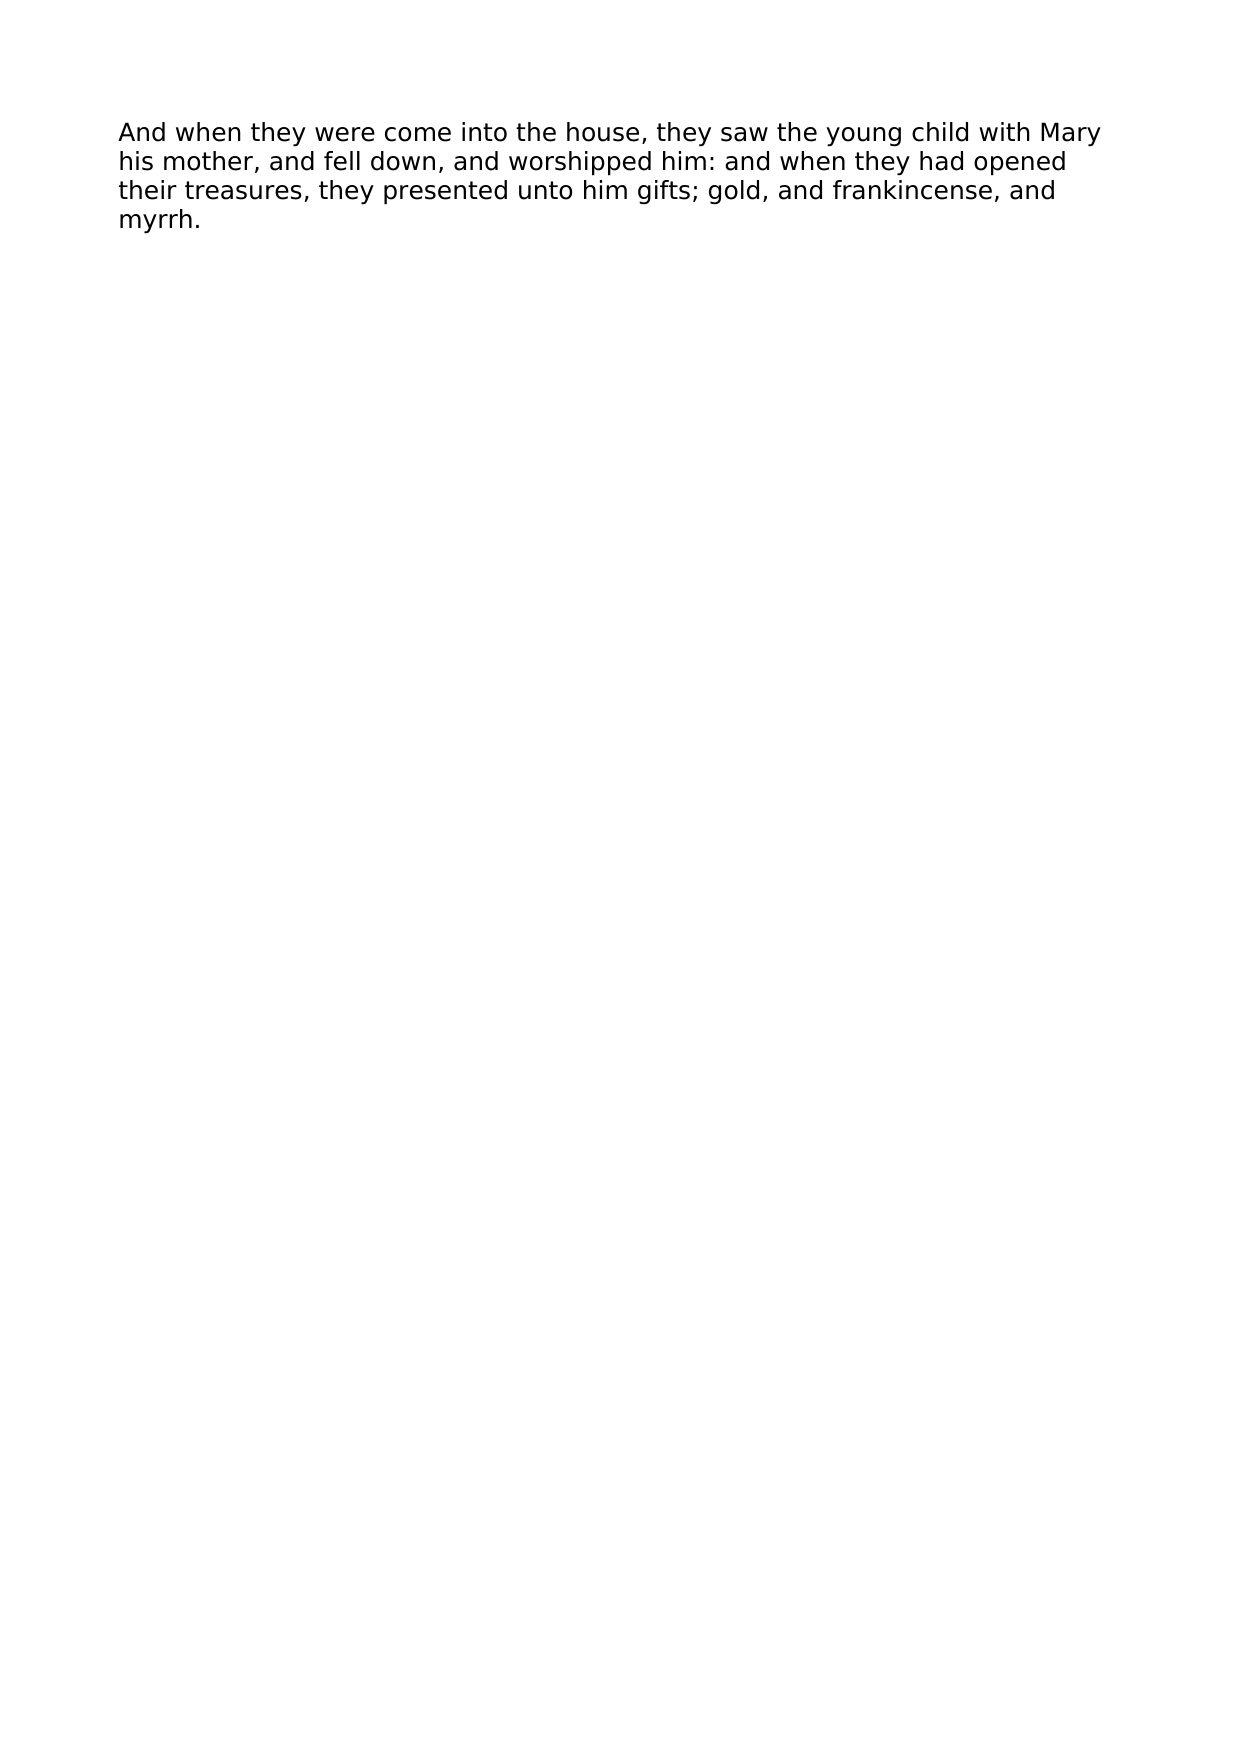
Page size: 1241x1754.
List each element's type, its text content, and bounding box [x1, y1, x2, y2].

text And when they were come into the house, they saw the young child with Mary his mother, and fell down, and worshipped him: and when they had opened their treasures, they presented unto him gifts; gold, and frankincense, and myrrh. [118, 118, 1122, 235]
